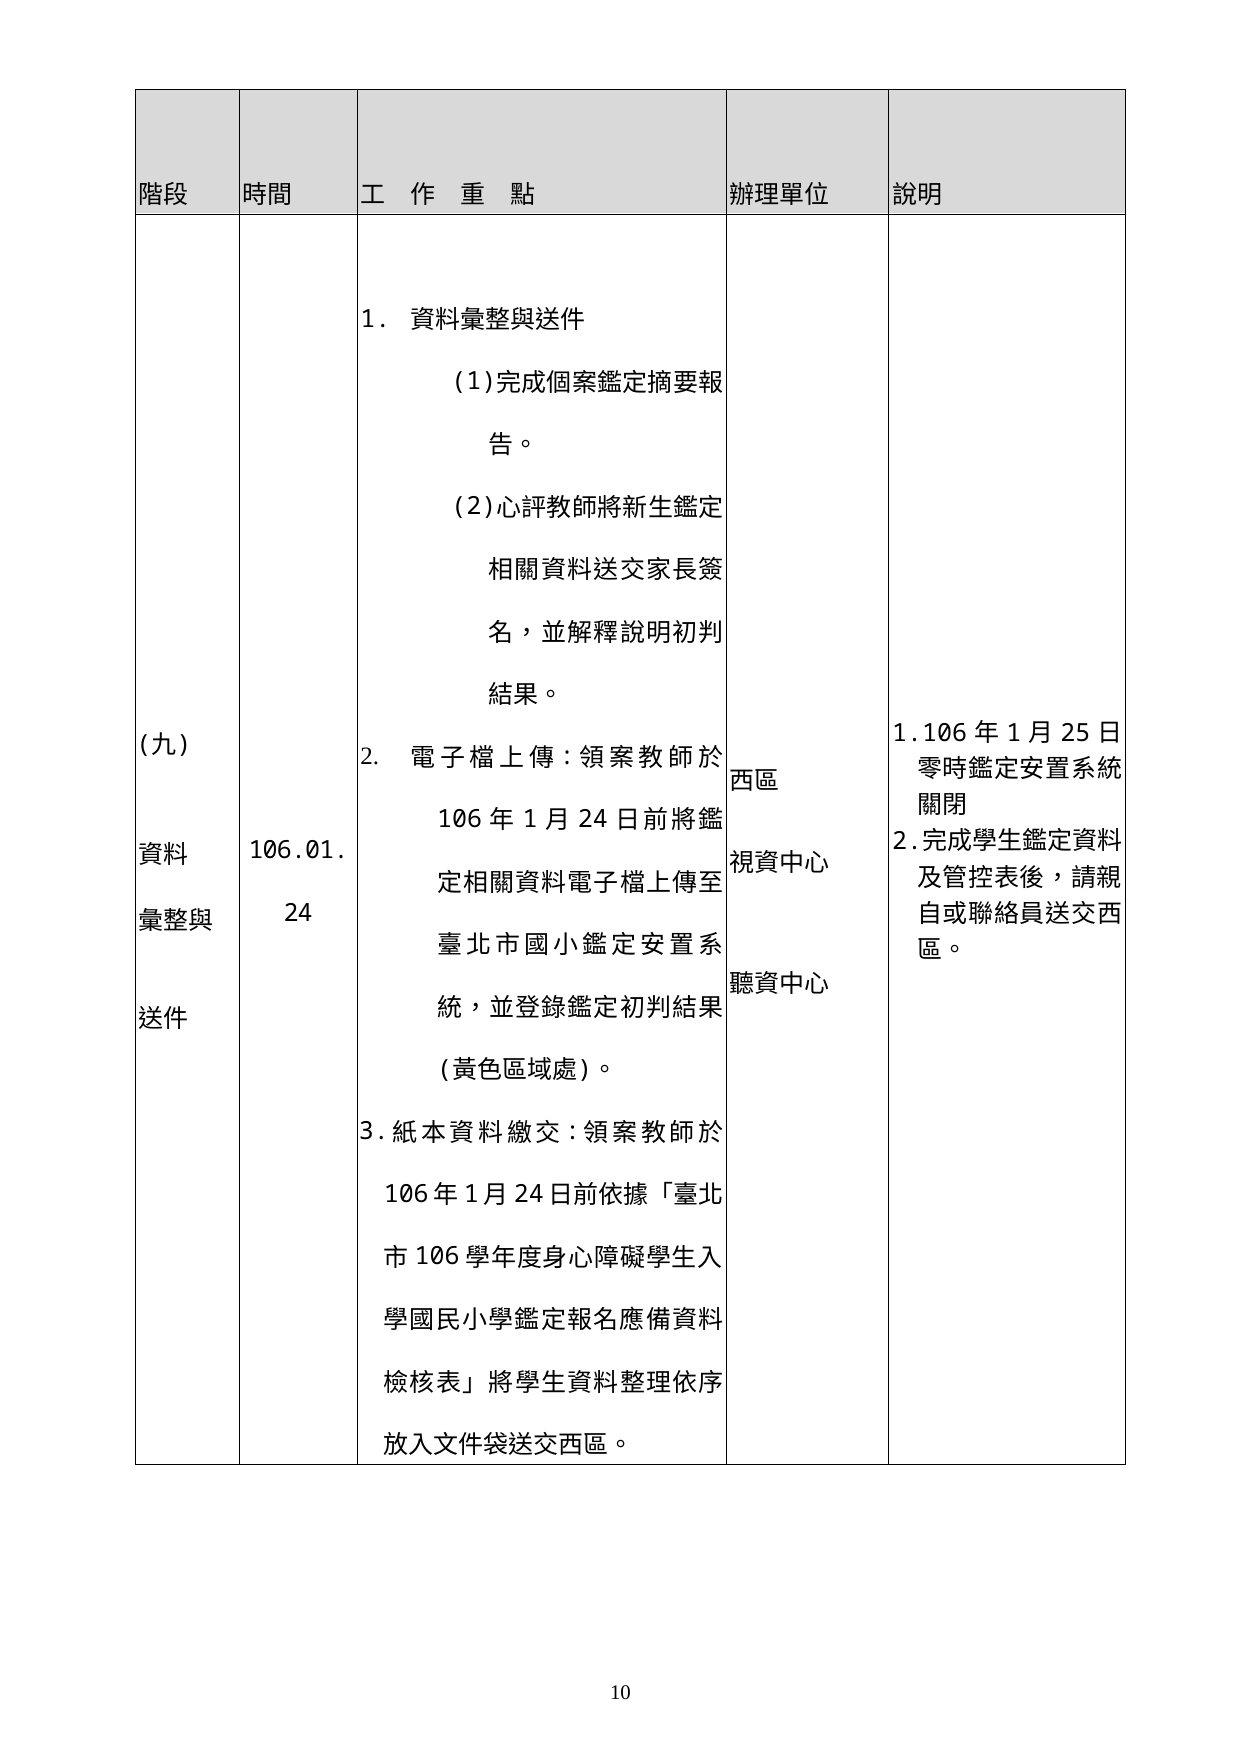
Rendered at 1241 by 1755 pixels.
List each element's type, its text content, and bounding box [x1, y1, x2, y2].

table_cell 資料彙整與送件 完成個案鑑定摘要報告。 心評教師將新生鑑定相關資料送交家長簽名，並解釋說明初判結果。 電子檔上傳:領案教師於106年1月24日前將鑑定相關資料電子檔上傳至臺北市國小鑑定安置系統，並登錄鑑定初判結果(黃色區域處)。 3.紙本資料繳交:領案教師於106年1月24日前依據「臺北市106學年度身心障礙學生入學國民小學鑑定報名應備資料檢核表」將學生資料整理依序放入文件袋送交西區。 [358, 215, 726, 1463]
table_cell 106.01.24 [240, 215, 357, 1463]
table_header 工 作 重 點 [358, 90, 726, 213]
table_header 說明 [889, 90, 1125, 213]
table_cell (九) 資料 彙整與 送件 [136, 215, 239, 1463]
table_header 階段 [136, 90, 239, 213]
table_header 時間 [240, 90, 357, 213]
table_header 辦理單位 [727, 90, 888, 213]
table_cell 西區 視資中心 聽資中心 [727, 215, 888, 1463]
table_cell 1.106年1月25日零時鑑定安置系統關閉 2.完成學生鑑定資料及管控表後，請親自或聯絡員送交西區。 [889, 215, 1125, 1463]
